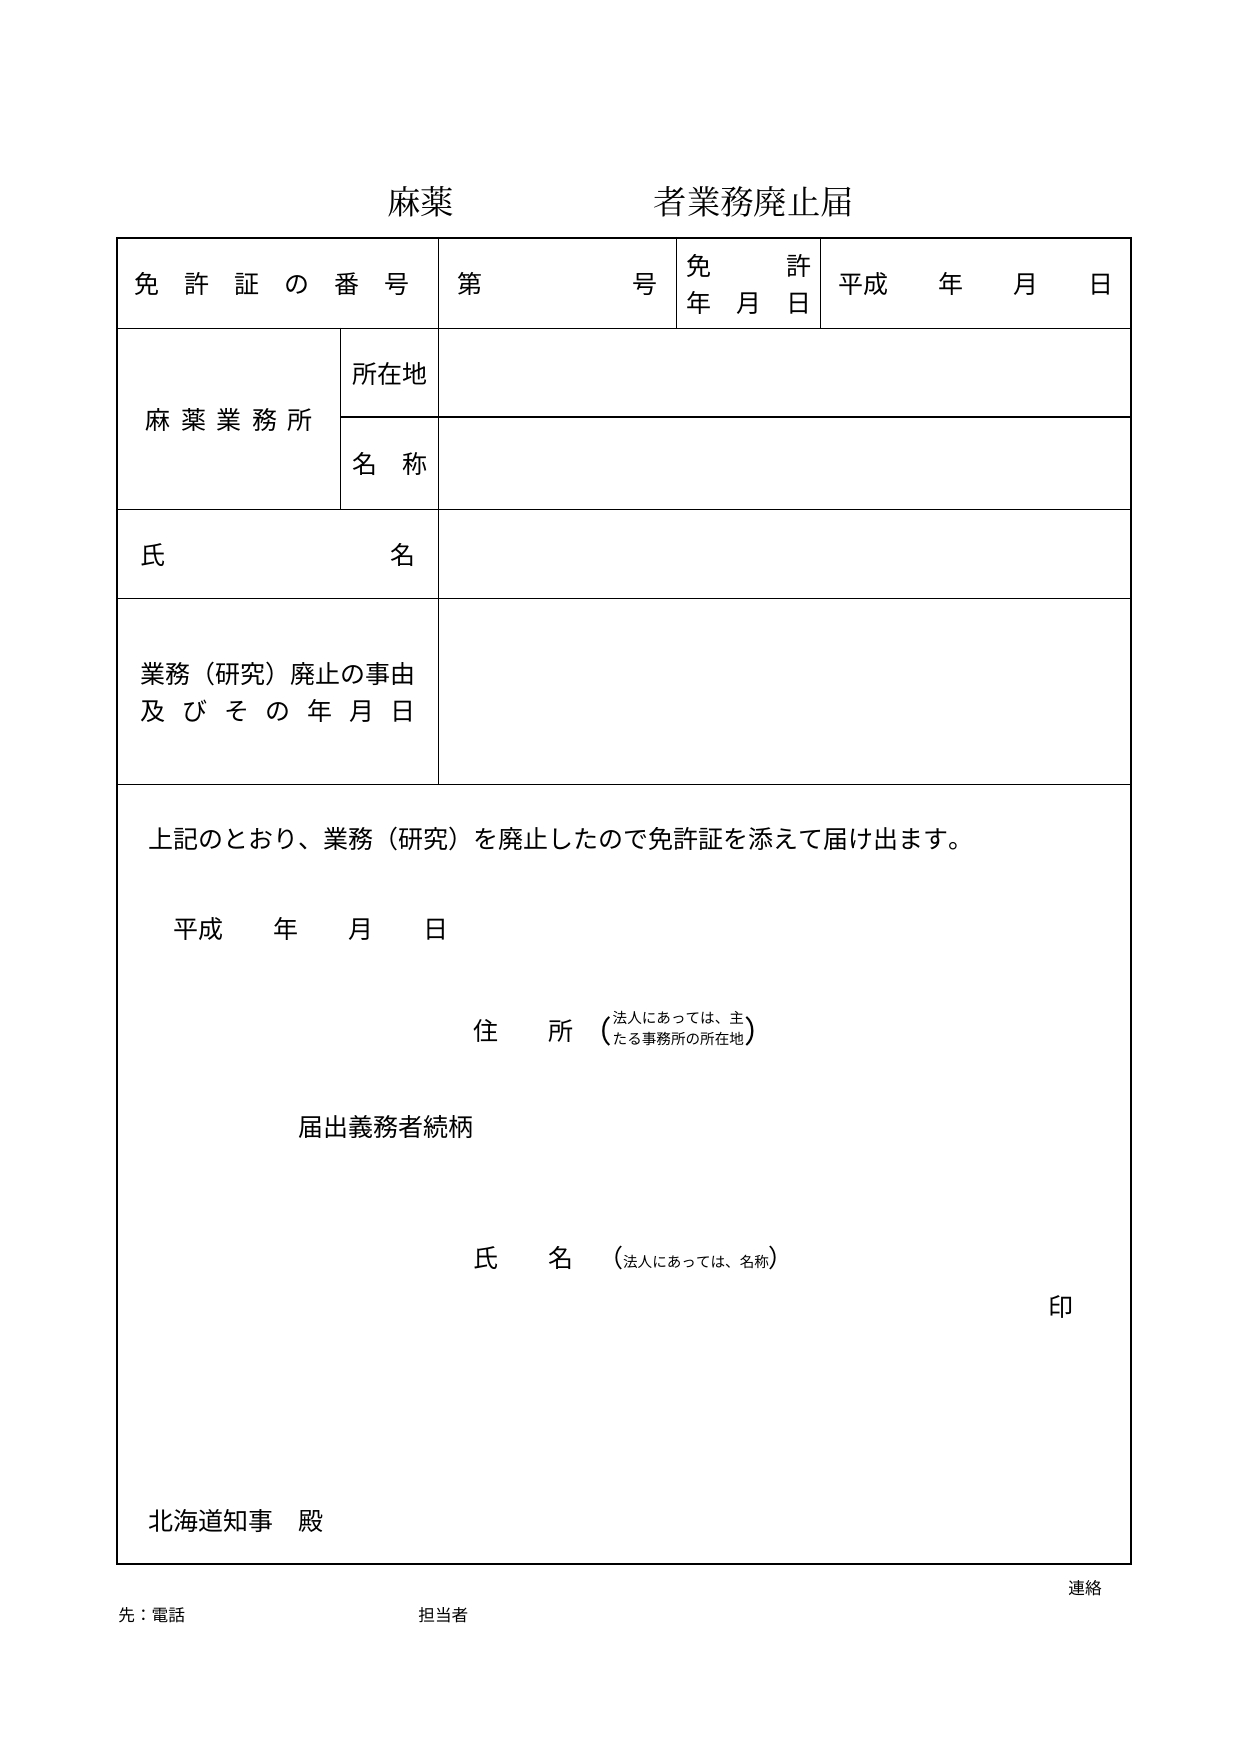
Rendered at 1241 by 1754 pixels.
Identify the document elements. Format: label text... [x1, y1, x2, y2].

table_cell 名 称 [341, 418, 438, 509]
table_cell [439, 418, 1130, 509]
table_cell [439, 510, 1130, 598]
table_cell 業務（研究）廃止の事由 及びその年月日 [118, 599, 438, 784]
table_cell 麻薬業務所 [118, 329, 340, 509]
text 連絡先：電話 担当者 [118, 1565, 1122, 1626]
text 麻薬 者業務廃止届 [118, 176, 1122, 224]
table_header 免 許 年 月 日 [677, 239, 820, 327]
table_cell 氏 名 [118, 510, 438, 598]
table_cell 上記のとおり、業務（研究）を廃止したので免許証を添えて届け出ます。 平成 年 月 日 住 所 法人にあっては、主たる事務所の所在地 届出義務者続柄 氏 名 （法人にあっては、名称） 印 北海道知事 殿 [118, 785, 1130, 1563]
table_cell [439, 599, 1130, 784]
table_header 平成 年 月 日 [821, 239, 1130, 327]
table_header 免 許 証 の 番 号 [118, 239, 438, 327]
table_header 第 号 [439, 239, 676, 327]
table_cell 所在地 [341, 329, 438, 416]
table_cell [439, 329, 1130, 416]
